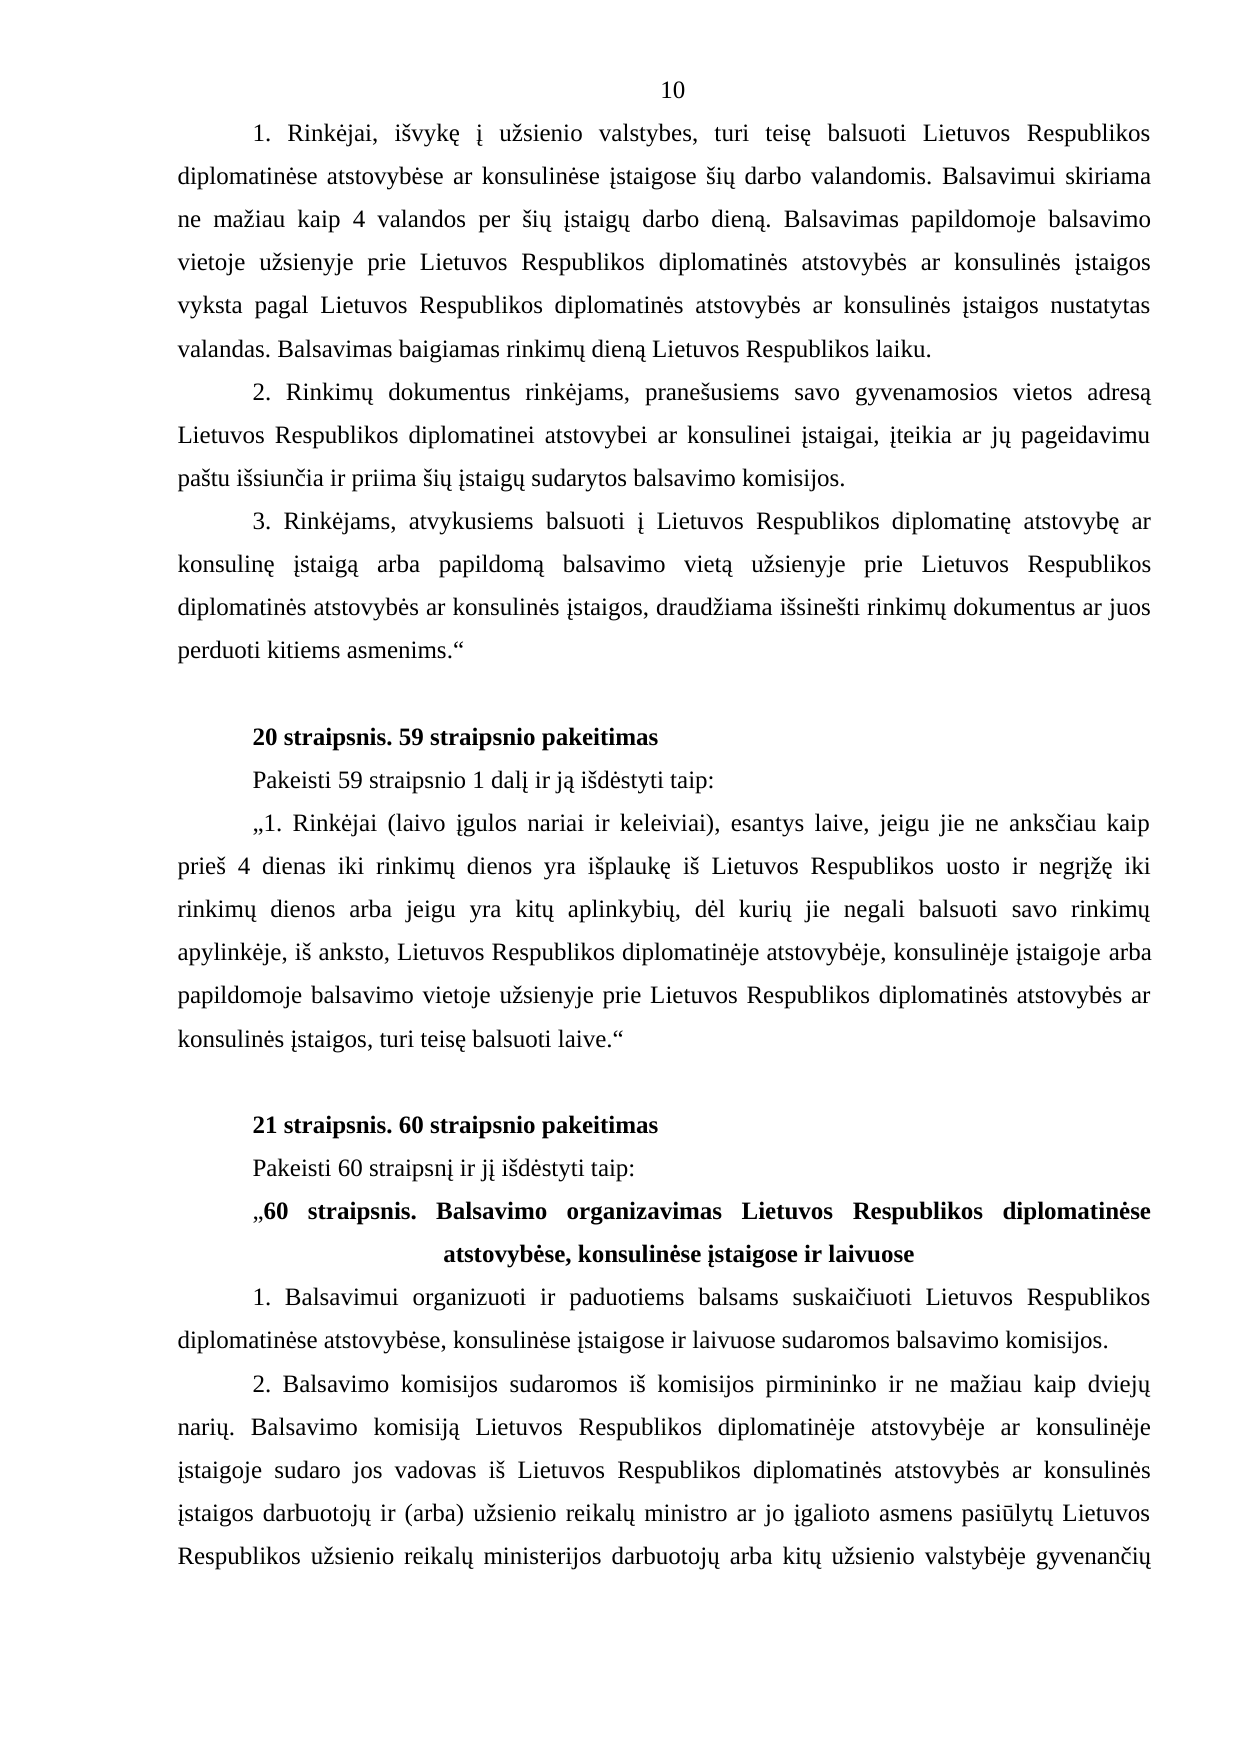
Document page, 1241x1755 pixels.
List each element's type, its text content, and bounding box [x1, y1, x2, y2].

text 20 straipsnis. 59 straipsnio pakeitimas [177, 722, 1152, 751]
text 1. Rinkėjai, išvykę į užsienio valstybes, turi teisę balsuoti Lietuvos Respublikos diplomatinėse atstovybėse ar konsulinėse įstaigose šių darbo valandomis. Balsavimui skiriama ne mažiau kaip 4 valandos per šių įstaigų darbo dieną. Balsavimas papildomoje balsavimo vietoje užsienyje prie Lietuvos Respublikos diplomatinės atstovybės ar konsulinės įstaigos vyksta pagal Lietuvos Respublikos diplomatinės atstovybės ar konsulinės įstaigos nustatytas valandas. Balsavimas baigiamas rinkimų dieną Lietuvos Respublikos laiku. [177, 118, 1152, 362]
text „60 straipsnis. Balsavimo organizavimas Lietuvos Respublikos diplomatinėse atstovybėse, konsulinėse įstaigose ir laivuose [252, 1196, 1152, 1268]
text 2. Rinkimų dokumentus rinkėjams, pranešusiems savo gyvenamosios vietos adresą Lietuvos Respublikos diplomatinei atstovybei ar konsulinei įstaigai, įteikia ar jų pageidavimu paštu išsiunčia ir priima šių įstaigų sudarytos balsavimo komisijos. [177, 377, 1152, 492]
text 2. Balsavimo komisijos sudaromos iš komisijos pirmininko ir ne mažiau kaip dviejų narių. Balsavimo komisiją Lietuvos Respublikos diplomatinėje atstovybėje ar konsulinėje įstaigoje sudaro jos vadovas iš Lietuvos Respublikos diplomatinės atstovybės ar konsulinės įstaigos darbuotojų ir (arba) užsienio reikalų ministro ar jo įgalioto asmens pasiūlytų Lietuvos Respublikos užsienio reikalų ministerijos darbuotojų arba kitų užsienio valstybėje gyvenančių [177, 1369, 1152, 1570]
text Pakeisti 59 straipsnio 1 dalį ir ją išdėstyti taip: [177, 765, 1152, 794]
text 1. Balsavimui organizuoti ir paduotiems balsams suskaičiuoti Lietuvos Respublikos diplomatinėse atstovybėse, konsulinėse įstaigose ir laivuose sudaromos balsavimo komisijos. [177, 1282, 1152, 1354]
text 21 straipsnis. 60 straipsnio pakeitimas [177, 1110, 1152, 1139]
text Pakeisti 60 straipsnį ir jį išdėstyti taip: [177, 1153, 1152, 1182]
text „1. Rinkėjai (laivo įgulos nariai ir keleiviai), esantys laive, jeigu jie ne anksčiau kaip prieš 4 dienas iki rinkimų dienos yra išplaukę iš Lietuvos Respublikos uosto ir negrįžę iki rinkimų dienos arba jeigu yra kitų aplinkybių, dėl kurių jie negali balsuoti savo rinkimų apylinkėje, iš anksto, Lietuvos Respublikos diplomatinėje atstovybėje, konsulinėje įstaigoje arba papildomoje balsavimo vietoje užsienyje prie Lietuvos Respublikos diplomatinės atstovybės ar konsulinės įstaigos, turi teisę balsuoti laive.“ [177, 808, 1152, 1052]
text 3. Rinkėjams, atvykusiems balsuoti į Lietuvos Respublikos diplomatinę atstovybę ar konsulinę įstaigą arba papildomą balsavimo vietą užsienyje prie Lietuvos Respublikos diplomatinės atstovybės ar konsulinės įstaigos, draudžiama išsinešti rinkimų dokumentus ar juos perduoti kitiems asmenims.“ [177, 506, 1152, 664]
